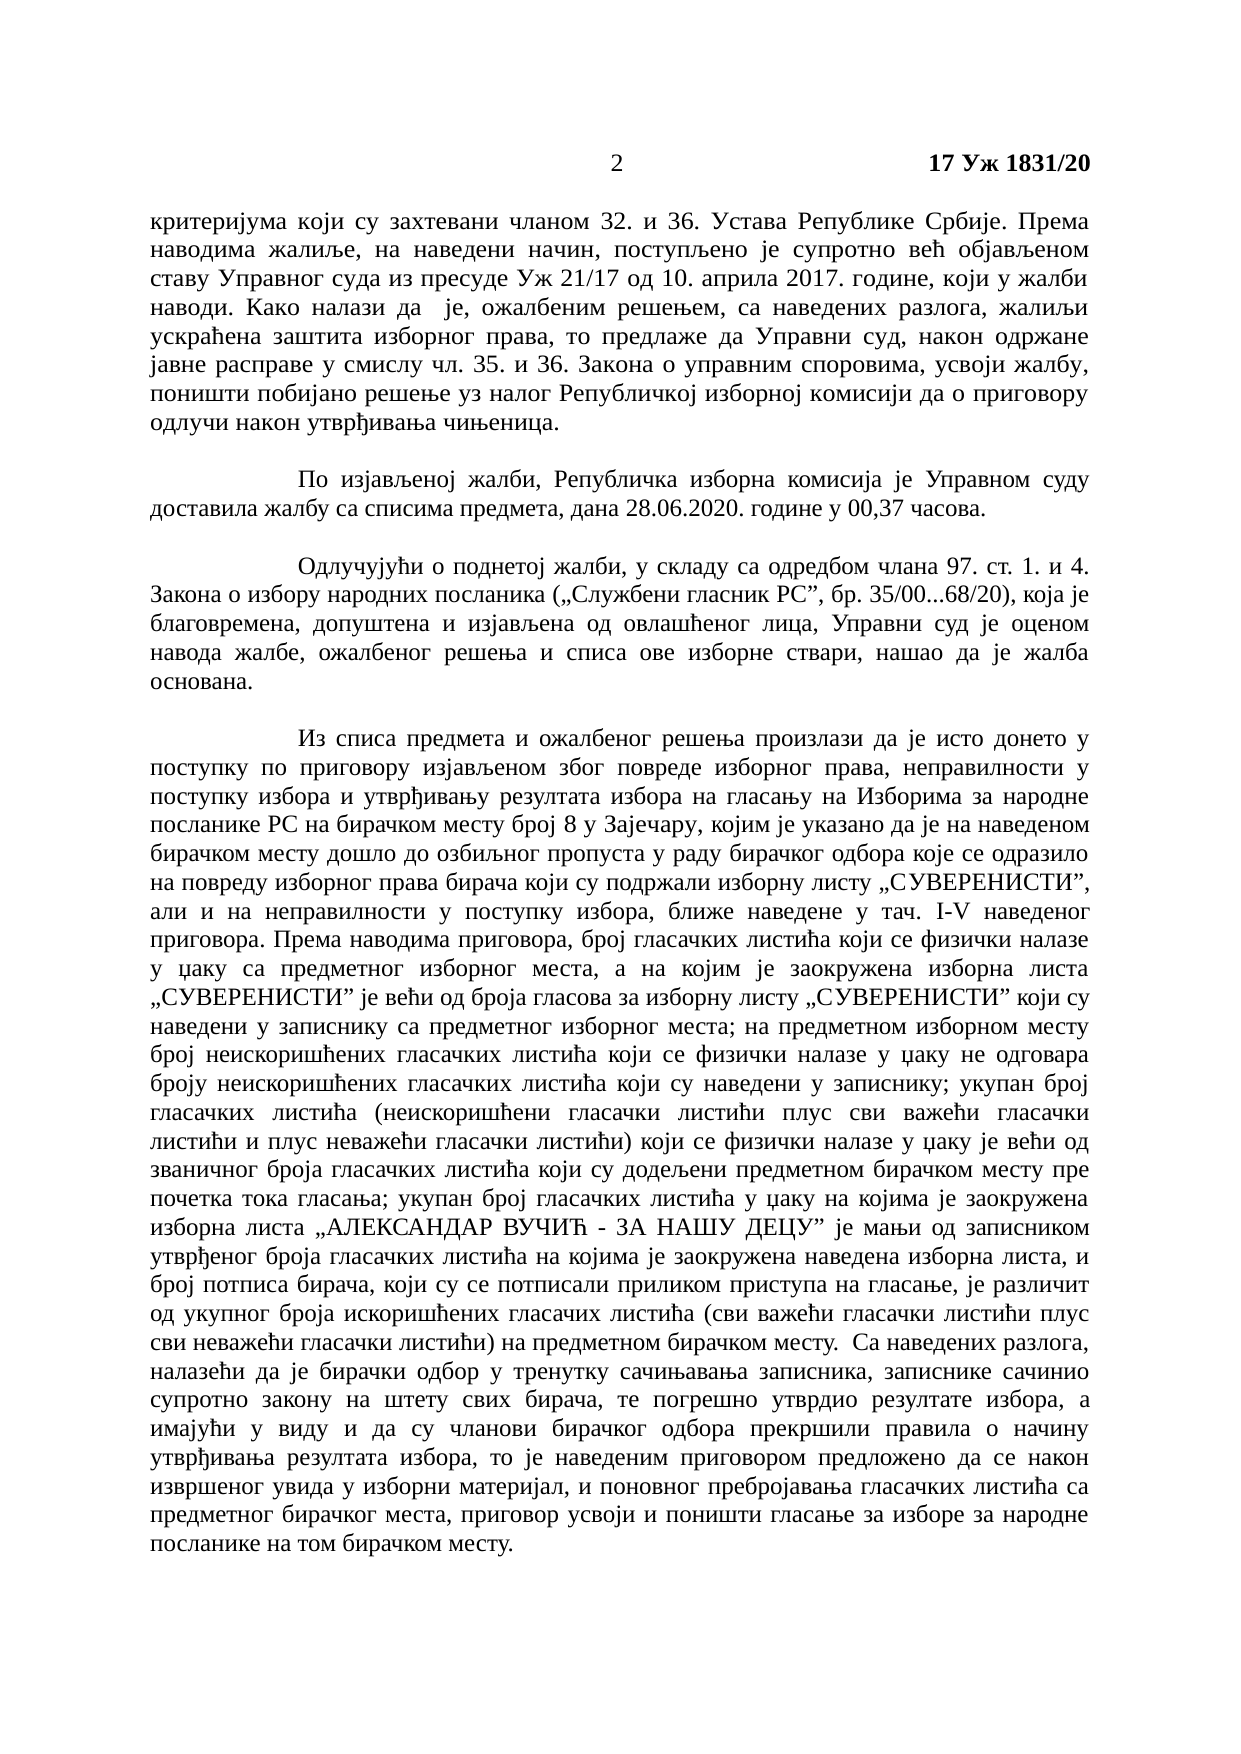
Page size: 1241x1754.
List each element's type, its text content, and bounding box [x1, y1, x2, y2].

text критеријума који су захтевани чланом 32. и 36. Устава Републике Србије. Према наводима жалиље, на наведени начин, поступљено је супротно већ објављеном ставу Управног суда из пресуде Уж 21/17 од 10. априла 2017. године, који у жалби наводи. Како налази да је, ожалбеним решењем, са наведених разлога, жалиљи ускраћена заштита изборног права, то предлаже да Управни суд, након одржане јавне расправе у смислу чл. 35. и 36. Закона о управним споровима, усвоји жалбу, поништи побијано решење уз налог Републичкој изборној комисији да о приговору одлучи након утврђивања чињеница. [150, 206, 1090, 436]
text Одлучујући о поднетој жалби, у складу са одредбом члана 97. ст. 1. и 4. Закона о избору народних посланика („Службени гласник РС”, бр. 35/00...68/20), која је благовремена, допуштена и изјављена од овлашћеног лица, Управни суд је оценом навода жалбе, ожалбеног решења и списа ове изборне ствари, нашао да је жалба основана. [150, 551, 1090, 694]
text По изјављеној жалби, Републичка изборна комисија је Управном суду доставила жалбу са списима предмета, дана 28.06.2020. године у 00,37 часова. [150, 464, 1090, 522]
text Из списа предмета и ожалбеног решења произлази да је исто донето у поступку по приговору изјављеном због повреде изборног права, неправилности у поступку избора и утврђивању резултата избора на гласању на Изборима за народне посланике РС на бирачком месту број 8 у Зајечару, којим је указано да је на наведеном бирачком месту дошло до озбиљног пропуста у раду бирачког одбора које се одразило на повреду изборног права бирача који су подржали изборну листу „СУВЕРЕНИСТИ”, али и на неправилности у поступку избора, ближе наведене у тач. I-V наведеног приговора. Према наводима приговора, број гласачких листића који се физички налазе у џаку са предметног изборног места, а на којим је заокружена изборна листа „СУВЕРЕНИСТИ” је већи од броја гласова за изборну листу „СУВЕРЕНИСТИ” који су наведени у записнику са предметног изборног места; на предметном изборном месту број неискоришћених гласачких листића који се физички налазе у џаку не одговара броју неискоришћених гласачких листића који су наведени у записнику; укупан број гласачких листића (неискоришћени гласачки листићи плус сви важећи гласачки листићи и плус неважећи гласачки листићи) који се физички налазе у џаку је већи од званичног броја гласачких листића који су додељени предметном бирачком месту пре почетка тока гласања; укупан број гласачких листића у џаку на којима је заокружена изборна листа „АЛЕКСАНДАР ВУЧИЋ - ЗА НАШУ ДЕЦУ” је мањи од записником утврђеног броја гласачких листића на којима је заокружена наведена изборна листа, и број потписа бирача, који су се потписали приликом приступа на гласање, је различит од укупног броја искоришћених гласачих листића (сви важећи гласачки листићи плус сви неважећи гласачки листићи) на предметном бирачком месту. Са наведених разлога, налазећи да је бирачки одбор у тренутку сачињавања записника, записнике сачинио супротно закону на штету свих бирача, те погрешно утврдио резултате избора, а имајући у виду и да су чланови бирачког одбора прекршили правила о начину утврђивања резултата избора, то је наведеним приговором предложено да се након извршеног увида у изборни материјал, и поновног пребројавања гласачких листића са предметног бирачког места, приговор усвоји и поништи гласање за изборе за народне посланике на том бирачком месту. [150, 723, 1090, 1557]
